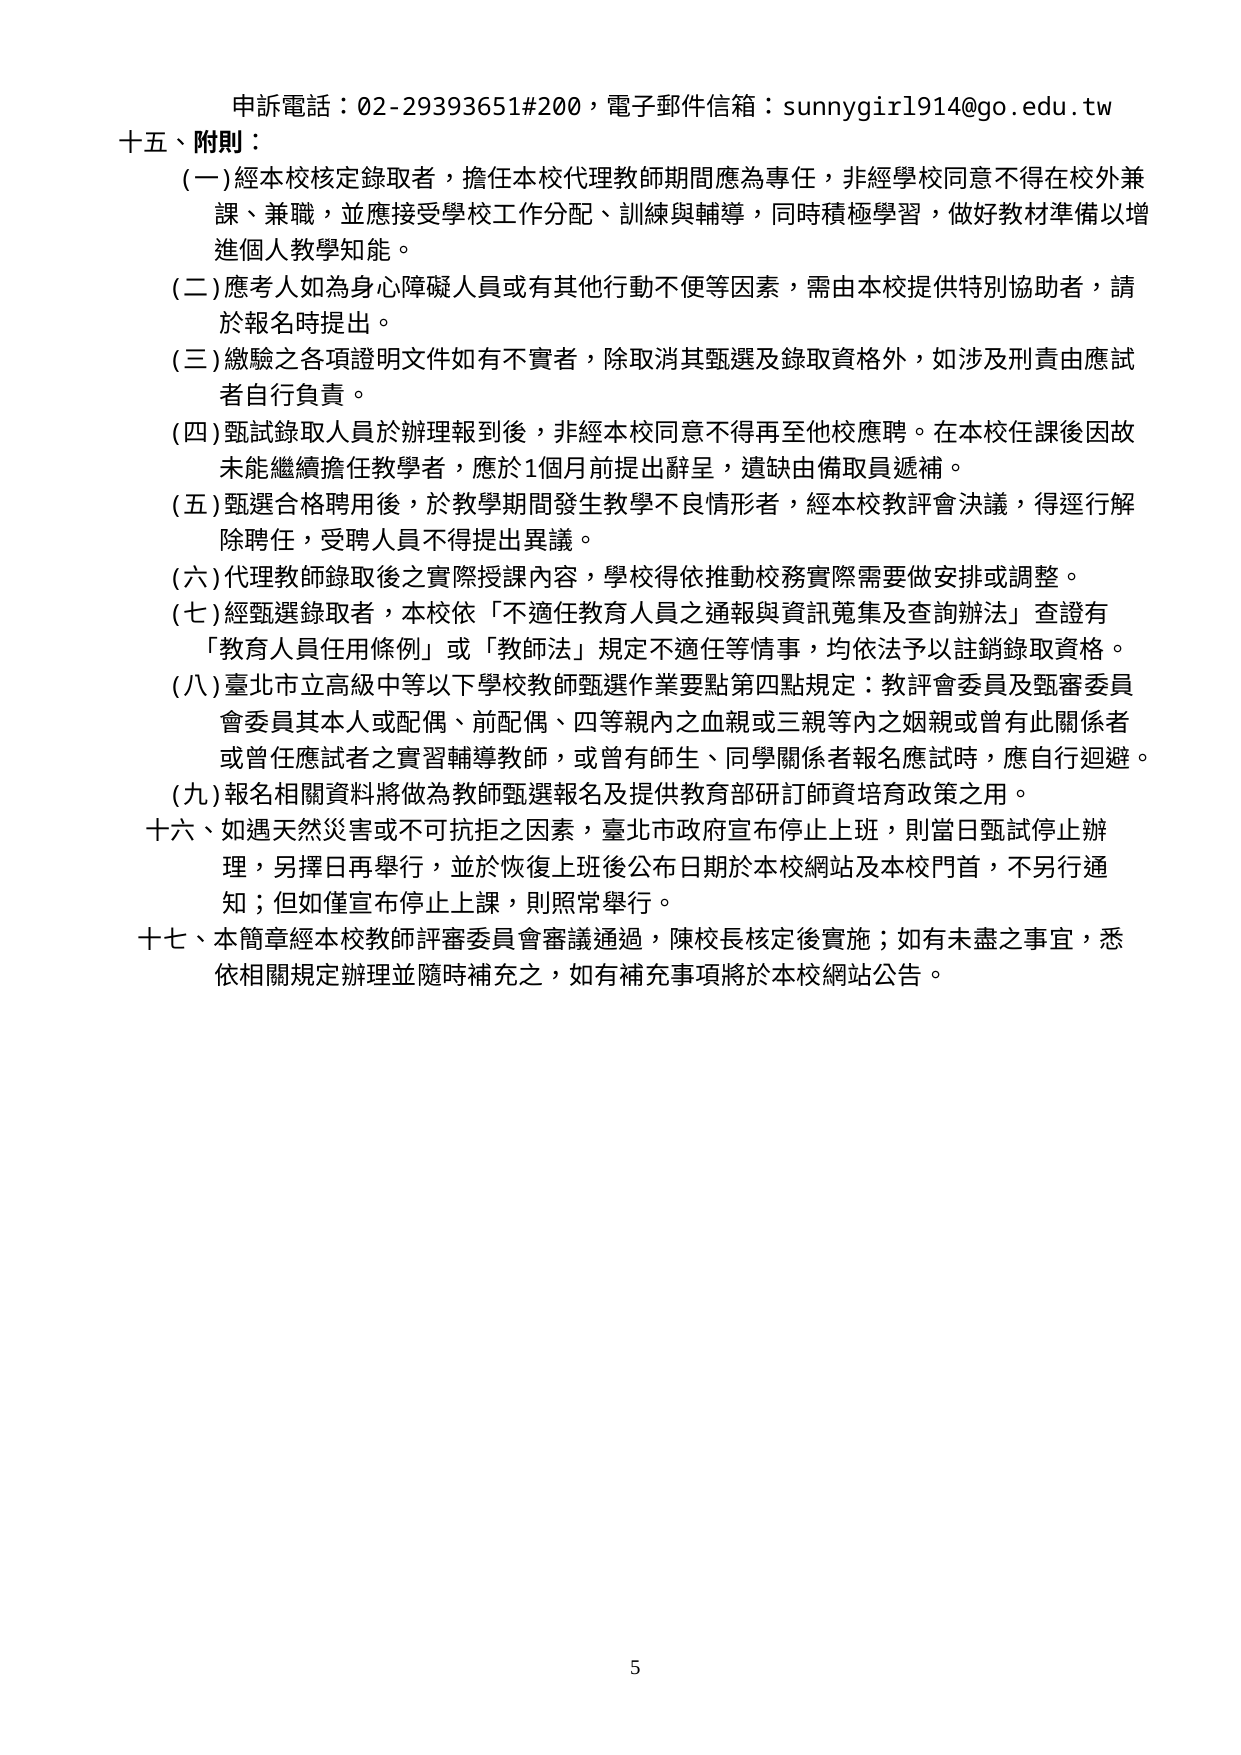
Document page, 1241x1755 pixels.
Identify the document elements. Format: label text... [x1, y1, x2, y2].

text 十七、本簡章經本校教師評審委員會審議通過，陳校長核定後實施；如有未盡之事宜，悉 [138, 919, 1152, 956]
text (五)甄選合格聘用後，於教學期間發生教學不良情形者，經本校教評會決議，得逕行解除聘任，受聘人員不得提出異議。 [168, 484, 1152, 557]
text (八)臺北市立高級中等以下學校教師甄選作業要點第四點規定：教評會委員及甄審委員會委員其本人或配偶、前配偶、四等親內之血親或三親等內之姻親或曾有此關係者或曾任應試者之實習輔導教師，或曾有師生、同學關係者報名應試時，應自行迴避。 [168, 666, 1152, 774]
text 依相關規定辦理並隨時補充之，如有補充事項將於本校網站公告。 [138, 956, 1152, 992]
text 十六、如遇天然災害或不可抗拒之因素，臺北市政府宣布停止上班，則當日甄試停止辦 [145, 811, 1152, 847]
text (六)代理教師錄取後之實際授課內容，學校得依推動校務實際需要做安排或調整。 [168, 557, 1152, 593]
text 申訴電話：02-29393651#200，電子郵件信箱：sunnygirl914@go.edu.tw [143, 89, 1152, 122]
text (一)經本校核定錄取者，擔任本校代理教師期間應為專任，非經學校同意不得在校外兼課、兼職，並應接受學校工作分配、訓練與輔導，同時積極學習，做好教材準備以增進個人教學知能。 [148, 158, 1152, 267]
text 十五、附則： [118, 122, 1152, 158]
text (四)甄試錄取人員於辦理報到後，非經本校同意不得再至他校應聘。在本校任課後因故未能繼續擔任教學者，應於1個月前提出辭呈，遺缺由備取員遞補。 [168, 412, 1152, 484]
text (九)報名相關資料將做為教師甄選報名及提供教育部研訂師資培育政策之用。 [168, 774, 1152, 811]
text (二)應考人如為身心障礙人員或有其他行動不便等因素，需由本校提供特別協助者，請於報名時提出。 [168, 267, 1152, 339]
text (三)繳驗之各項證明文件如有不實者，除取消其甄選及錄取資格外，如涉及刑責由應試者自行負責。 [168, 339, 1152, 412]
text 理，另擇日再舉行，並於恢復上班後公布日期於本校網站及本校門首，不另行通 [145, 847, 1152, 883]
text (七)經甄選錄取者，本校依「不適任教育人員之通報與資訊蒐集及查詢辦法」查證有「教育人員任用條例」或「教師法」規定不適任等情事，均依法予以註銷錄取資格。 [168, 593, 1152, 666]
text 知；但如僅宣布停止上課，則照常舉行。 [145, 883, 1152, 919]
